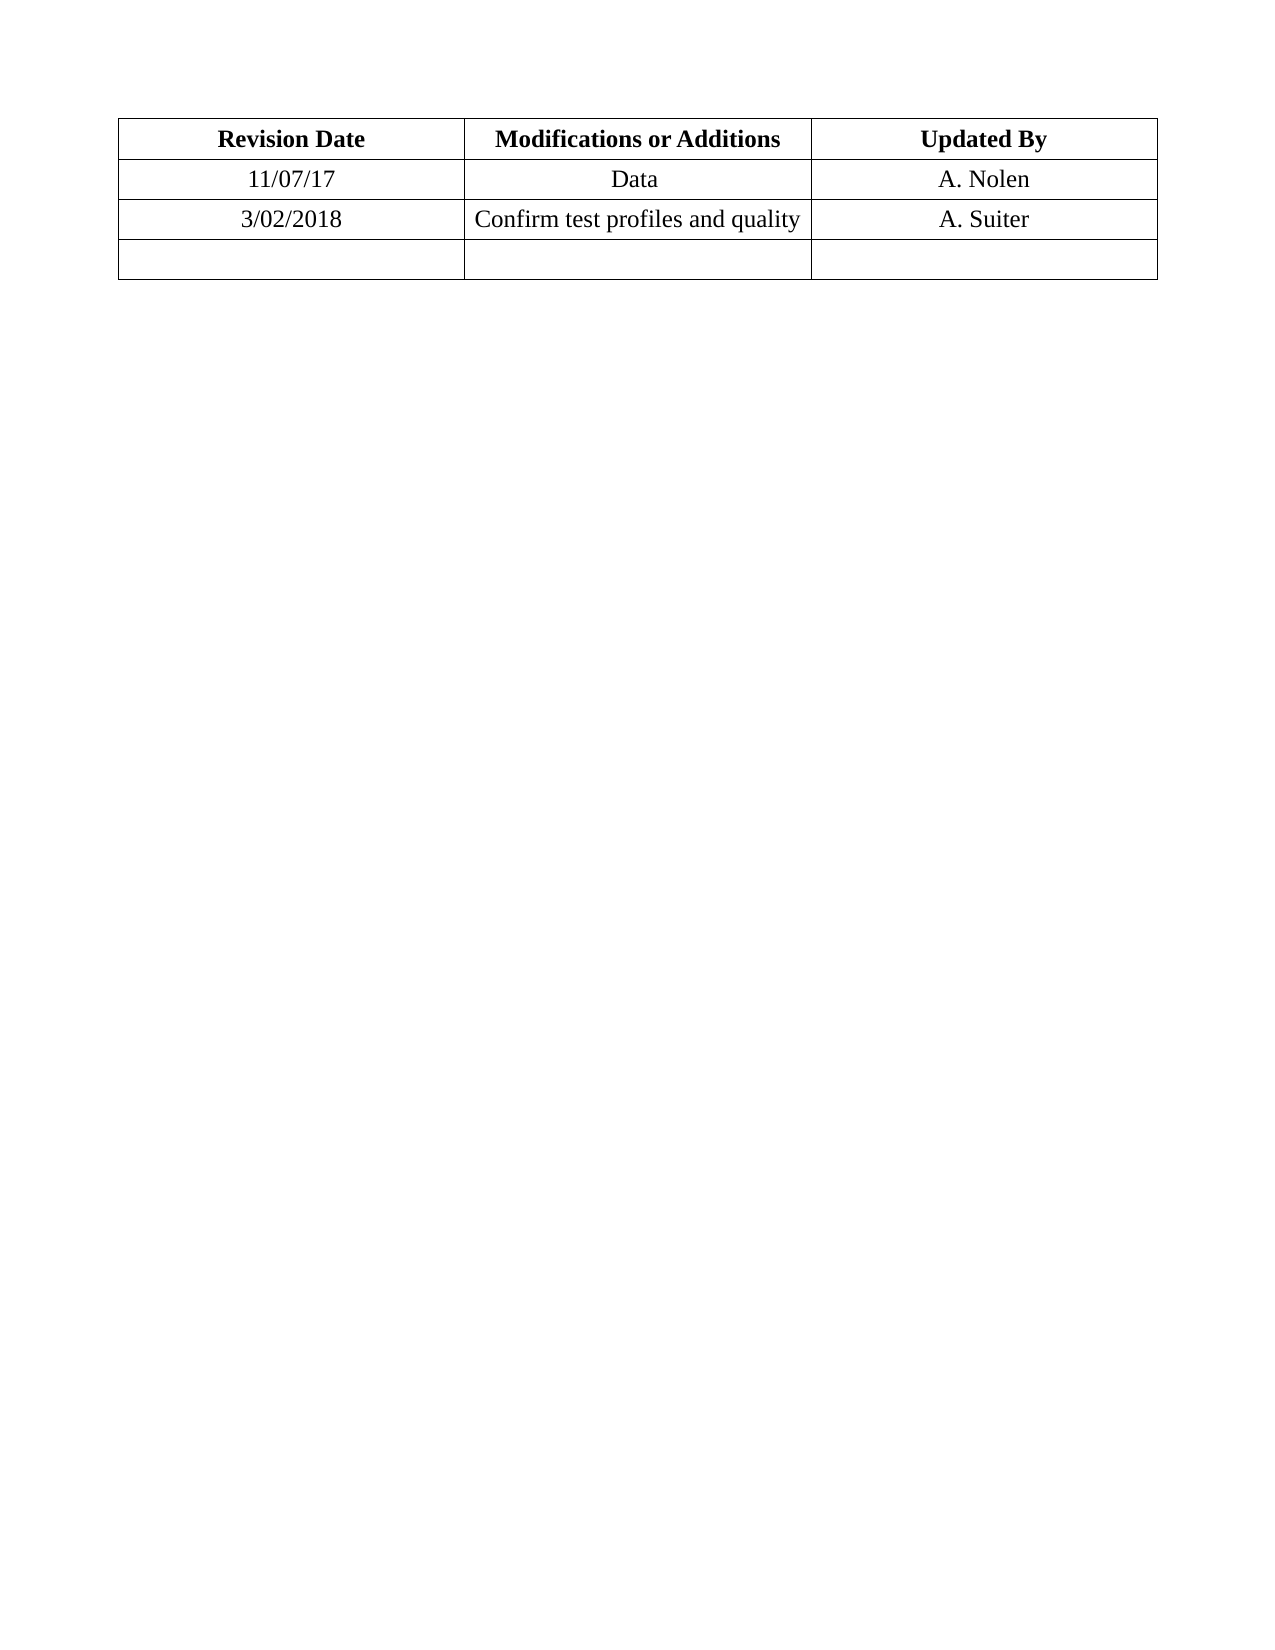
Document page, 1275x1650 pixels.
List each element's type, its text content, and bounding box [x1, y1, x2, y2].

table_cell [812, 240, 1157, 279]
table_cell [465, 240, 811, 279]
table_cell 3/02/2018 [119, 200, 464, 239]
table_cell Data [465, 160, 811, 199]
table_cell 11/07/17 [119, 160, 464, 199]
table_header Revision Date [119, 119, 464, 158]
table_cell [119, 240, 464, 279]
table_cell Confirm test profiles and quality [465, 200, 811, 239]
table_header Modifications or Additions [465, 119, 811, 158]
table_cell A. Nolen [812, 160, 1157, 199]
table_header Updated By [812, 119, 1157, 158]
table_cell A. Suiter [812, 200, 1157, 239]
